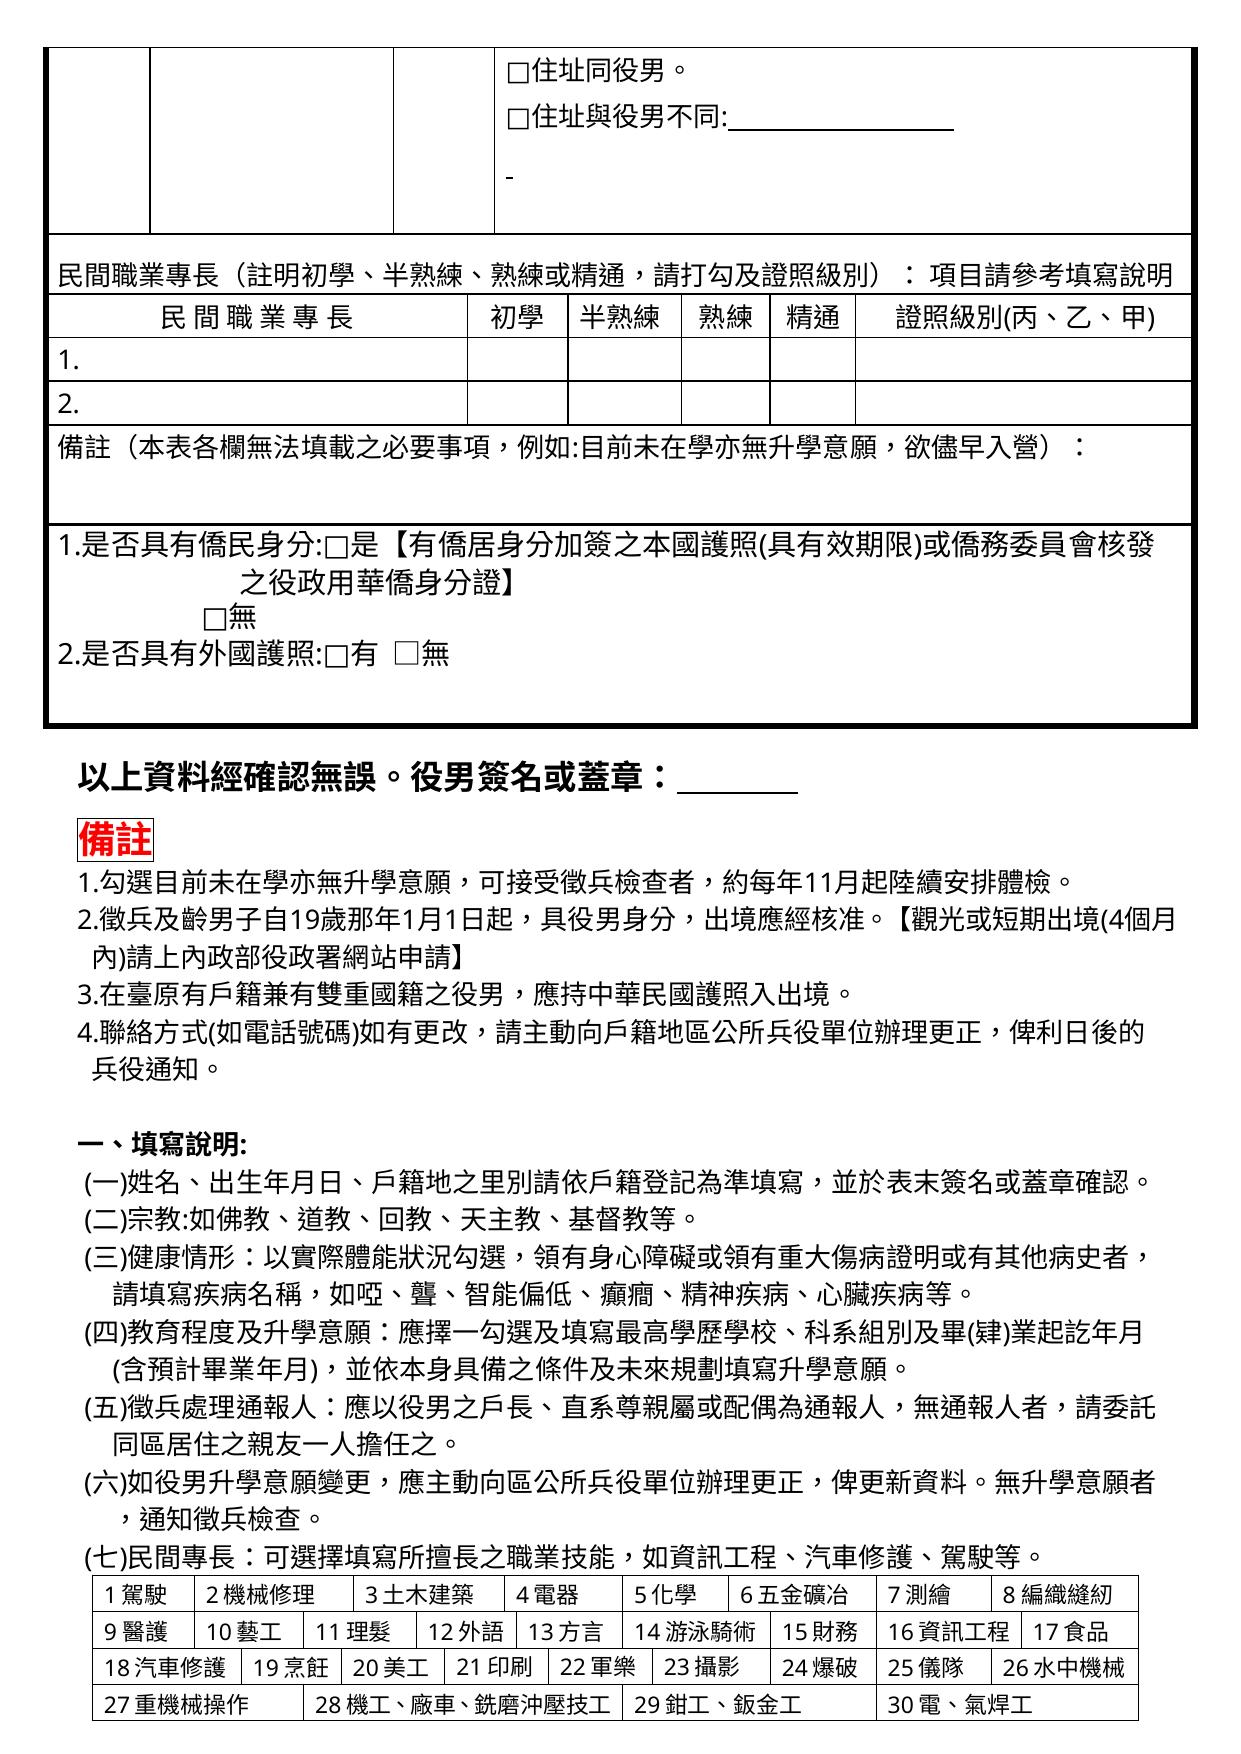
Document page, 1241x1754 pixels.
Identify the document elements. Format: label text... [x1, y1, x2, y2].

table_header 8 編織縫紉 [992, 1576, 1138, 1611]
table_cell □住址同役男。 □住址與役男不同: [495, 48, 1191, 233]
text (三)健康情形：以實際體能狀況勾選，領有身心障礙或領有重大傷病證明或有其他病史者， [77, 1237, 1163, 1274]
text (含預計畢業年月)，並依本身具備之條件及未來規劃填寫升學意願。 [77, 1349, 1163, 1387]
table_cell 熟練 [682, 295, 769, 337]
table_header 4電器 [505, 1576, 622, 1611]
text (一)姓名、出生年月日、戶籍地之里別請依戶籍登記為準填寫，並於表末簽名或蓋章確認。 [77, 1162, 1163, 1199]
text (二)宗教:如佛教、道教、回教、天主教、基督教等。 [77, 1199, 1163, 1237]
table_cell [394, 48, 494, 233]
table_cell 20美工 [342, 1649, 444, 1684]
text [154, 818, 1163, 862]
text (六)如役男升學意願變更，應主動向區公所兵役單位辦理更正，俾更新資料。無升學意願者 [77, 1462, 1163, 1499]
table_cell 22軍樂 [549, 1649, 652, 1684]
table_cell [856, 338, 1191, 380]
table_cell 28機工、廠車、銑磨沖壓技工 [304, 1685, 622, 1720]
table_cell [682, 338, 769, 380]
table_cell [569, 338, 681, 380]
table_cell 24爆破 [771, 1649, 876, 1684]
table_cell 21印刷 [445, 1649, 548, 1684]
text 2.徵兵及齡男子自19歲那年1月1日起，具役男身分，出境應經核准。【觀光或短期出境(4個月 [77, 899, 1178, 937]
text 一、填寫說明: [77, 1124, 1163, 1162]
table_cell 9 醫護 [93, 1612, 194, 1647]
table_header 2機械修理 [195, 1576, 353, 1611]
text 1.勾選目前未在學亦無升學意願，可接受徵兵檢查者，約每年11月起陸續安排體檢。 [77, 862, 1163, 899]
table_cell 15財務 [771, 1612, 876, 1647]
table_cell 23攝影 [653, 1649, 770, 1684]
table_cell 18汽車修護 [93, 1649, 241, 1684]
table_cell 證照級別(丙、乙、甲) [856, 295, 1191, 337]
table_cell 民 間 職 業 專 長 [49, 295, 467, 337]
table_cell 27重機械操作 [93, 1685, 303, 1720]
table_cell 半熟練 [569, 295, 681, 337]
table_cell 19烹飪 [242, 1649, 341, 1684]
table_cell [771, 382, 855, 424]
text 同區居住之親友一人擔任之。 [77, 1424, 1163, 1462]
table_cell [569, 382, 681, 424]
table_header 6五金礦冶 [729, 1576, 876, 1611]
table_header 7測繪 [877, 1576, 991, 1611]
table_cell 17食品 [1022, 1612, 1138, 1647]
text 兵役通知。 [77, 1049, 1163, 1087]
table_cell 30電、氣焊工 [877, 1685, 1138, 1720]
table_cell 精通 [771, 295, 855, 337]
text 3.在臺原有戶籍兼有雙重國籍之役男，應持中華民國護照入出境。 [77, 974, 1163, 1012]
text 請填寫疾病名稱，如啞、聾、智能偏低、癲癎、精神疾病、心臟疾病等。 [77, 1274, 1163, 1312]
table_cell 備註（本表各欄無法填載之必要事項，例如:目前未在學亦無升學意願，欲儘早入營）： [49, 426, 1191, 523]
table_cell 初學 [468, 295, 567, 337]
table_cell 26水中機械 [992, 1649, 1138, 1684]
table_cell 11理髮 [304, 1612, 416, 1647]
table_header 3土木建築 [354, 1576, 504, 1611]
table_cell [151, 48, 393, 233]
table_cell 12外語 [417, 1612, 516, 1647]
text 以上資料經確認無誤。役男簽名或蓋章： [77, 747, 1163, 799]
table_cell 通報人 徵兵處理 [49, 48, 149, 233]
table_header 1駕駛 [93, 1576, 194, 1611]
text (五)徵兵處理通報人：應以役男之戶長、直系尊親屬或配偶為通報人，無通報人者，請委託 [77, 1387, 1163, 1424]
table_cell 1.是否具有僑民身分:□是【有僑居身分加簽之本國護照(具有效期限)或僑務委員會核發 之役政用華僑身分證】 □無 2.是否具有外國護照:□有 □無 [49, 526, 1191, 722]
table_cell 29鉗工、鈑金工 [623, 1685, 876, 1720]
text (七)民間專長：可選擇填寫所擅長之職業技能，如資訊工程、汽車修護、駕駛等。 [77, 1537, 1163, 1574]
table_cell 民間職業專長（註明初學、半熟練、熟練或精通，請打勾及證照級別）： 項目請參考填寫說明 [49, 235, 1191, 293]
table_cell [856, 382, 1191, 424]
table_cell [682, 382, 769, 424]
text ，通知徵兵檢查。 [77, 1499, 1163, 1537]
table_cell [468, 382, 567, 424]
text (四)教育程度及升學意願：應擇一勾選及填寫最高學歷學校、科系組別及畢(肄)業起訖年月 [77, 1312, 1163, 1349]
table_header 5化學 [623, 1576, 728, 1611]
table_cell 1. [49, 338, 467, 380]
table_cell 16資訊工程 [877, 1612, 1021, 1647]
text 備註 [78, 819, 153, 861]
table_cell [468, 338, 567, 380]
table_cell 25儀隊 [877, 1649, 991, 1684]
table_cell 14游泳騎術 [623, 1612, 770, 1647]
text 4.聯絡方式(如電話號碼)如有更改，請主動向戶籍地區公所兵役單位辦理更正，俾利日後的 [77, 1012, 1163, 1049]
table_cell 10藝工 [195, 1612, 303, 1647]
table_cell [771, 338, 855, 380]
table_cell 2. [49, 382, 467, 424]
text 內)請上內政部役政署網站申請】 [77, 937, 1178, 974]
table_cell 13方言 [517, 1612, 622, 1647]
